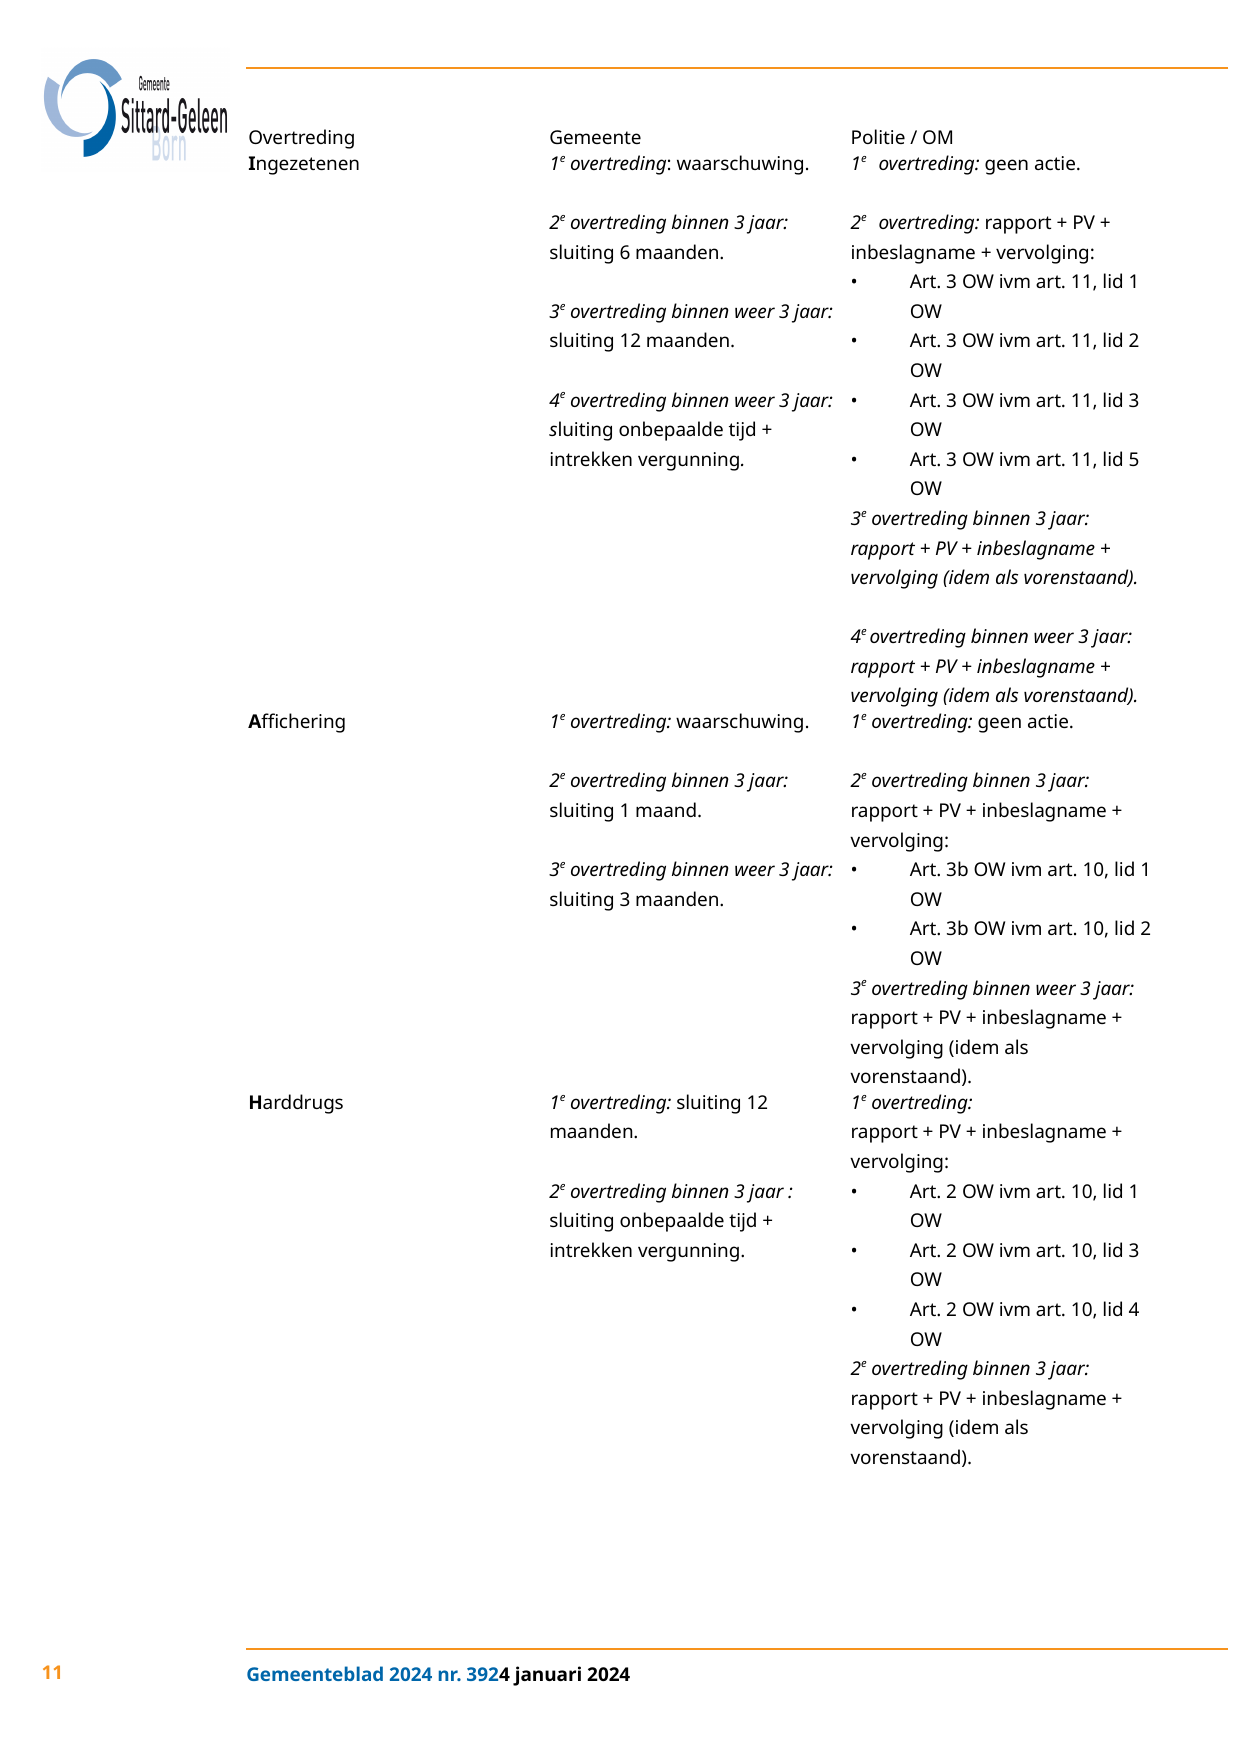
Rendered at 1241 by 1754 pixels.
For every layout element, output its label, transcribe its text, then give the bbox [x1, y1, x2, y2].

table_cell 1e overtreding: waarschuwing. 2e overtreding binnen 3 jaar: sluiting 1 maand. 3e overtreding binnen weer 3 jaar: sluiting 3 maanden. [549, 709, 850, 1089]
table_cell 1e overtreding: waarschuwing. 2e overtreding binnen 3 jaar: sluiting 6 maanden. 3e overtreding binnen weer 3 jaar: sluiting 12 maanden. 4e overtreding binnen weer 3 jaar: sluiting onbepaalde tijd + intrekken vergunning. [549, 150, 850, 708]
table_cell 1e overtreding: geen actie. 2e overtreding: rapport + PV + inbeslagname + vervolging: Art. 3 OW ivm art. 11, lid 1 OW Art. 3 OW ivm art. 11, lid 2 OW Art. 3 OW ivm art. 11, lid 3 OW Art. 3 OW ivm art. 11, lid 5 OW 3e overtreding binnen 3 jaar: rapport + PV + inbeslagname + vervolging (idem als vorenstaand). 4e overtreding binnen weer 3 jaar: rapport + PV + inbeslagname + vervolging (idem als vorenstaand). [850, 150, 1152, 708]
table_header Overtreding [248, 125, 549, 150]
table_cell 1e overtreding: sluiting 12 maanden. 2e overtreding binnen 3 jaar : sluiting onbepaalde tijd + intrekken vergunning. [549, 1089, 850, 1470]
table_cell Harddrugs [248, 1089, 549, 1470]
picture [41, 47, 231, 172]
table_cell 1e overtreding: rapport + PV + inbeslagname + vervolging: Art. 2 OW ivm art. 10, lid 1 OW Art. 2 OW ivm art. 10, lid 3 OW Art. 2 OW ivm art. 10, lid 4 OW 2e overtreding binnen 3 jaar: rapport + PV + inbeslagname + vervolging (idem als vorenstaand). [850, 1089, 1152, 1470]
table_cell Ingezetenen [248, 150, 549, 708]
table_cell Affichering [248, 709, 549, 1089]
table_header Politie / OM [850, 125, 1152, 150]
table_header Gemeente [549, 125, 850, 150]
table_cell 1e overtreding: geen actie. 2e overtreding binnen 3 jaar: rapport + PV + inbeslagname + vervolging: Art. 3b OW ivm art. 10, lid 1 OW Art. 3b OW ivm art. 10, lid 2 OW 3e overtreding binnen weer 3 jaar: rapport + PV + inbeslagname + vervolging (idem als vorenstaand). [850, 709, 1152, 1089]
